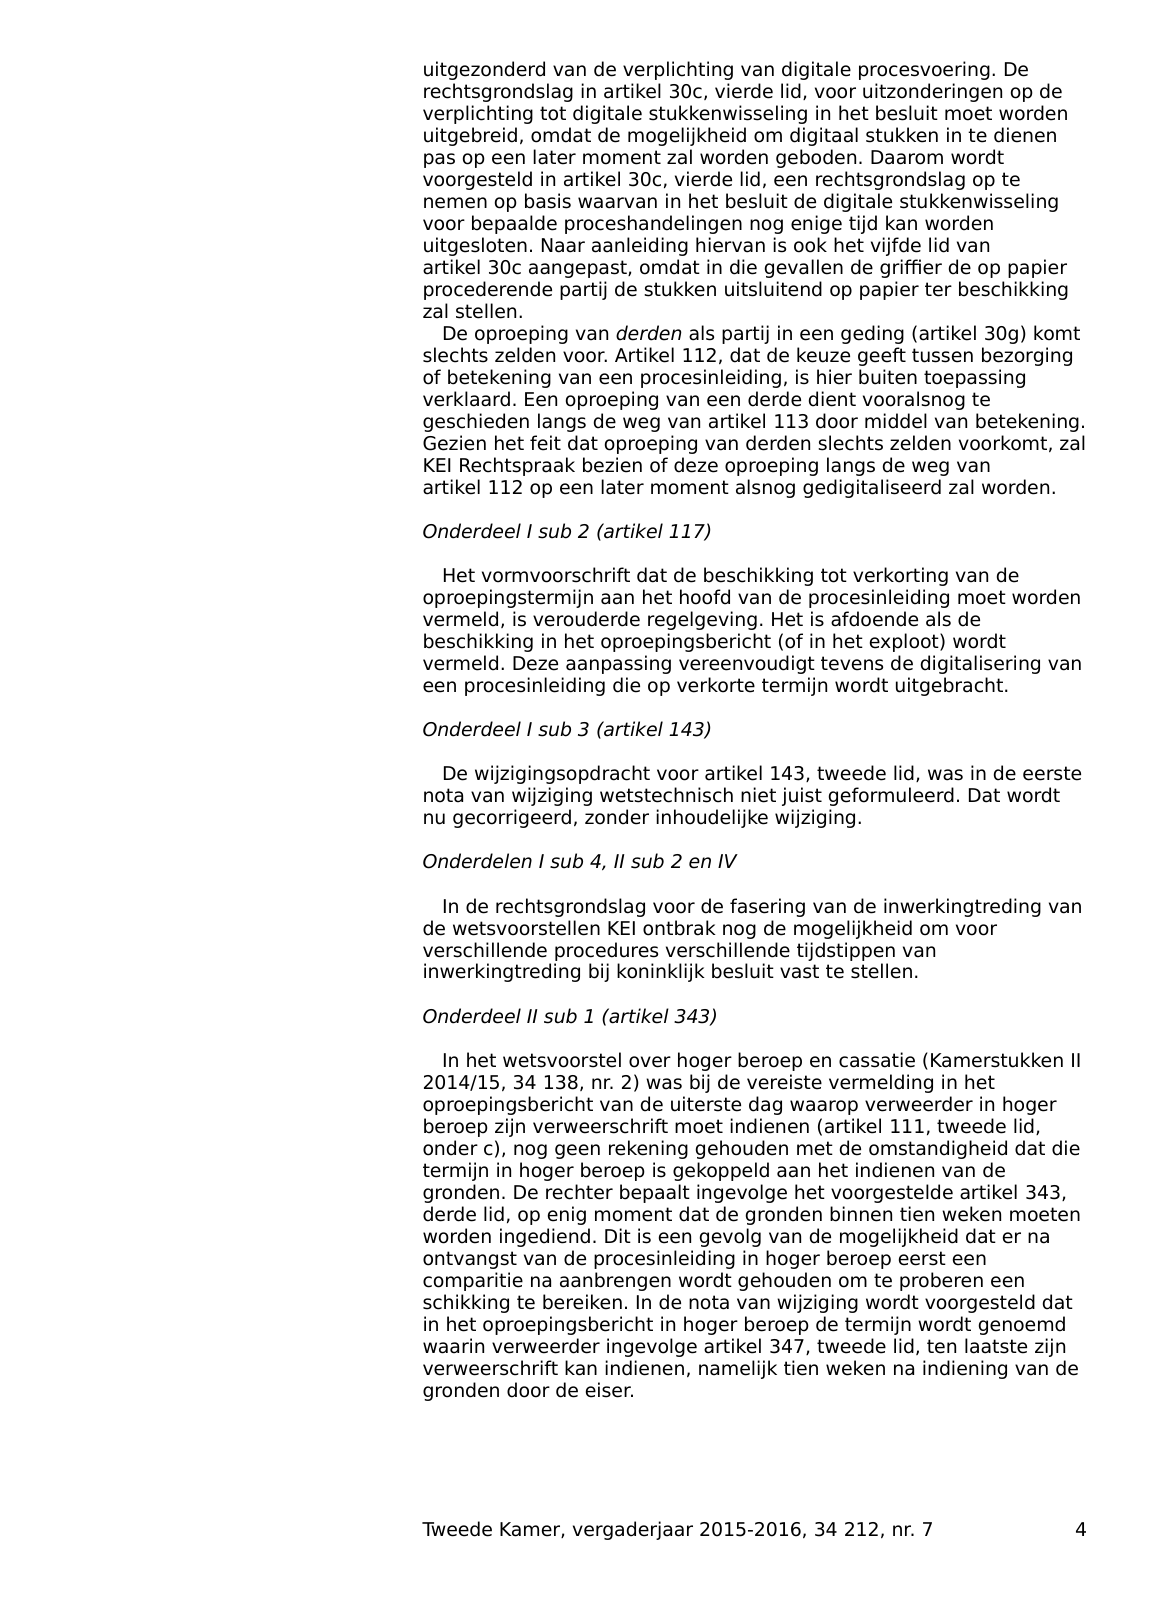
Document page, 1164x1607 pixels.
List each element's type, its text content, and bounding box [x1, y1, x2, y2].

text De oproeping van derden als partij in een geding (artikel 30g) komt slechts zelden voor. Artikel 112, dat de keuze geeft tussen bezorging of betekening van een procesinleiding, is hier buiten toepassing verklaard. Een oproeping van een derde dient vooralsnog te geschieden langs de weg van artikel 113 door middel van betekening. Gezien het feit dat oproeping van derden slechts zelden voorkomt, zal KEI Rechtspraak bezien of deze oproeping langs de weg van artikel 112 op een later moment alsnog gedigitaliseerd zal worden. [422, 323, 1087, 499]
subtitle Onderdelen I sub 4, II sub 2 en IV [422, 851, 1087, 873]
text De wijzigingsopdracht voor artikel 143, tweede lid, was in de eerste nota van wijziging wetstechnisch niet juist geformuleerd. Dat wordt nu gecorrigeerd, zonder inhoudelijke wijziging. [422, 763, 1087, 829]
text In de rechtsgrondslag voor de fasering van de inwerkingtreding van de wetsvoorstellen KEI ontbrak nog de mogelijkheid om voor verschillende procedures verschillende tijdstippen van inwerkingtreding bij koninklijk besluit vast te stellen. [422, 896, 1087, 983]
text In het wetsvoorstel over hoger beroep en cassatie (Kamerstukken II 2014/15, 34 138, nr. 2) was bij de vereiste vermelding in het oproepingsbericht van de uiterste dag waarop verweerder in hoger beroep zijn verweerschrift moet indienen (artikel 111, tweede lid, onder c), nog geen rekening gehouden met de omstandigheid dat die termijn in hoger beroep is gekoppeld aan het indienen van de gronden. De rechter bepaalt ingevolge het voorgestelde artikel 343, derde lid, op enig moment dat de gronden binnen tien weken moeten worden ingediend. Dit is een gevolg van de mogelijkheid dat er na ontvangst van de procesinleiding in hoger beroep eerst een comparitie na aanbrengen wordt gehouden om te proberen een schikking te bereiken. In de nota van wijziging wordt voorgesteld dat in het oproepingsbericht in hoger beroep de termijn wordt genoemd waarin verweerder ingevolge artikel 347, tweede lid, ten laatste zijn verweerschrift kan indienen, namelijk tien weken na indiening van de gronden door de eiser. [422, 1050, 1087, 1401]
subtitle Onderdeel I sub 2 (artikel 117) [422, 521, 1087, 543]
text uitgezonderd van de verplichting van digitale procesvoering. De rechtsgrondslag in artikel 30c, vierde lid, voor uitzonderingen op de verplichting tot digitale stukkenwisseling in het besluit moet worden uitgebreid, omdat de mogelijkheid om digitaal stukken in te dienen pas op een later moment zal worden geboden. Daarom wordt voorgesteld in artikel 30c, vierde lid, een rechtsgrondslag op te nemen op basis waarvan in het besluit de digitale stukkenwisseling voor bepaalde proceshandelingen nog enige tijd kan worden uitgesloten. Naar aanleiding hiervan is ook het vijfde lid van artikel 30c aangepast, omdat in die gevallen de griffier de op papier procederende partij de stukken uitsluitend op papier ter beschikking zal stellen. [422, 59, 1087, 323]
subtitle Onderdeel I sub 3 (artikel 143) [422, 719, 1087, 741]
text Het vormvoorschrift dat de beschikking tot verkorting van de oproepingstermijn aan het hoofd van de procesinleiding moet worden vermeld, is verouderde regelgeving. Het is afdoende als de beschikking in het oproepingsbericht (of in het exploot) wordt vermeld. Deze aanpassing vereenvoudigt tevens de digitalisering van een procesinleiding die op verkorte termijn wordt uitgebracht. [422, 565, 1087, 697]
subtitle Onderdeel II sub 1 (artikel 343) [422, 1006, 1087, 1028]
